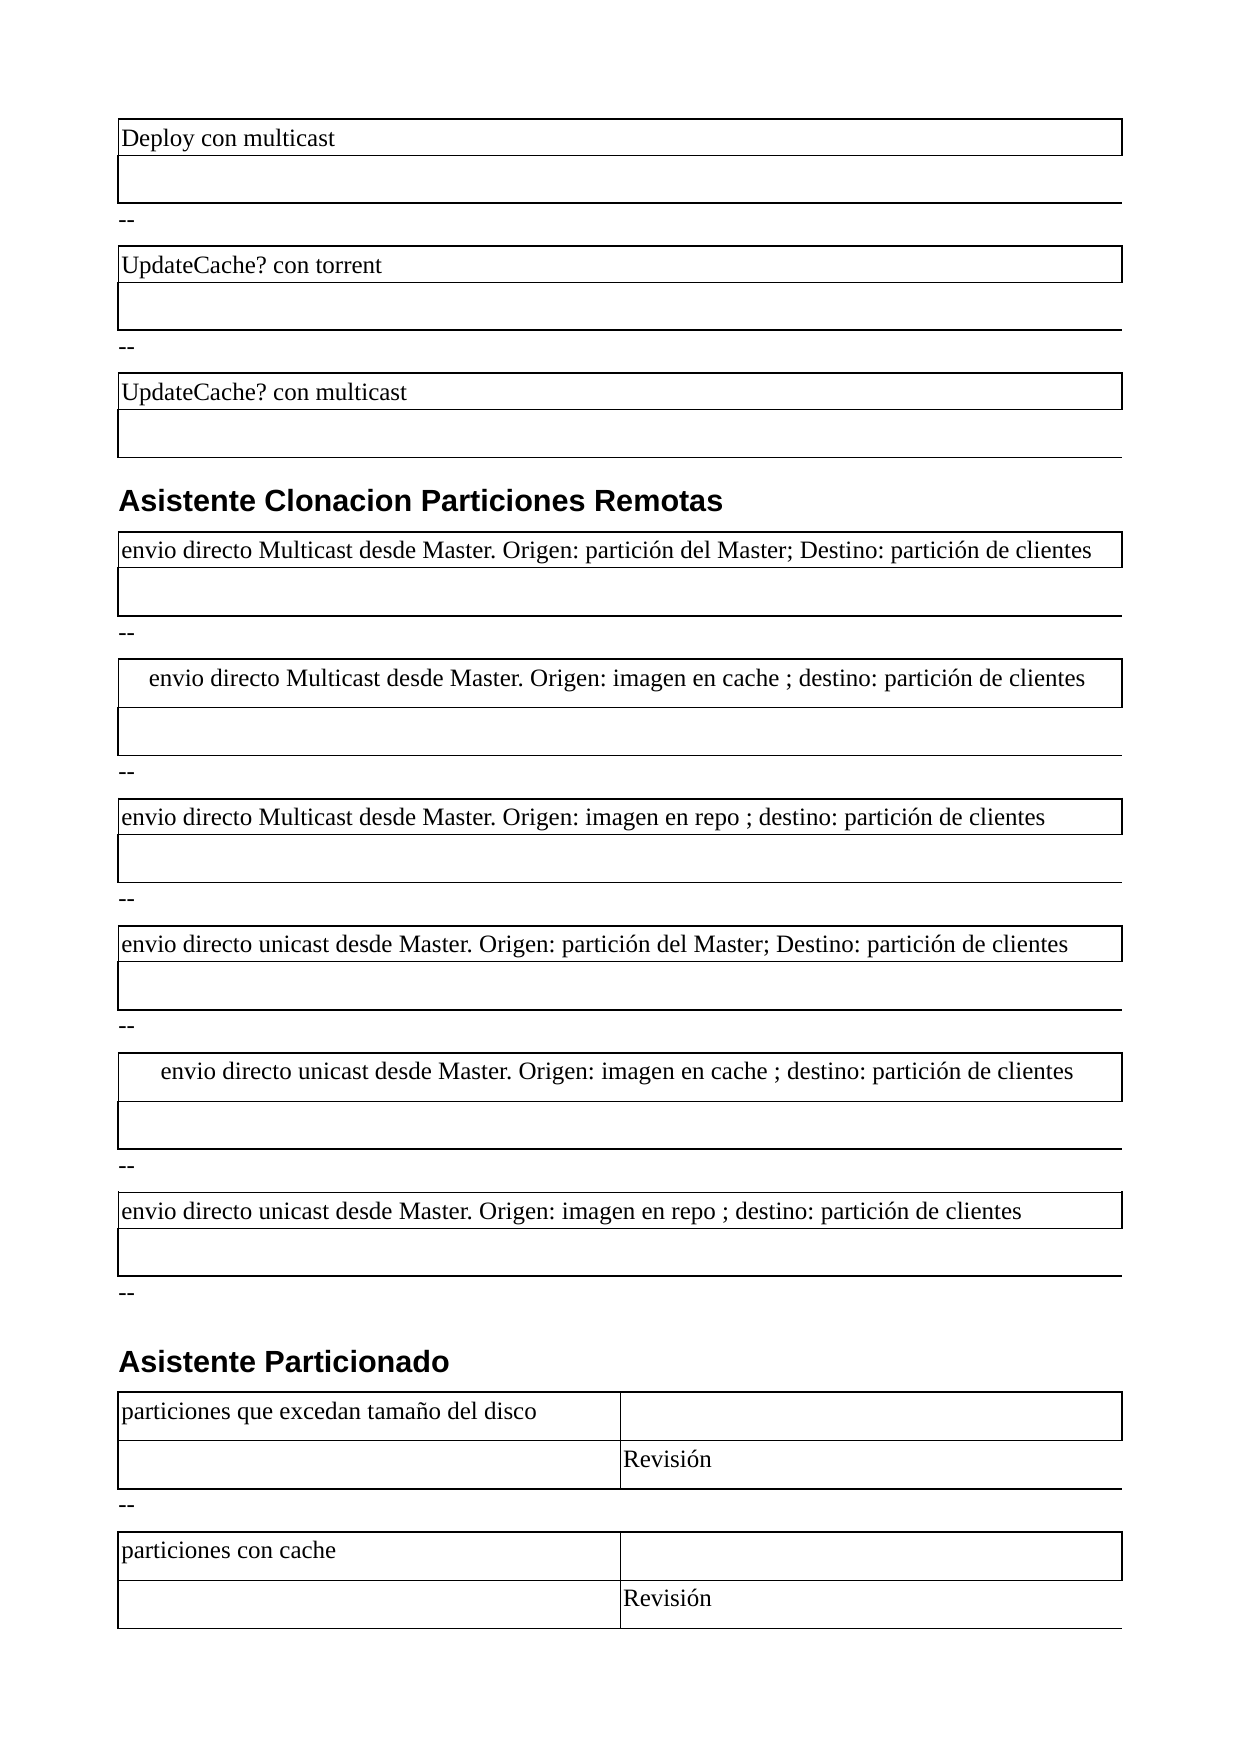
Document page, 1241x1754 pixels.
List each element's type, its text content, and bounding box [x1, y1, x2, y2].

table_header envio directo Multicast desde Master. Origen: imagen en cache ; destino: partición de clientes [119, 660, 1121, 707]
subtitle Asistente Clonacion Particiones Remotas [118, 483, 1122, 518]
table_cell [119, 156, 1122, 202]
table_header Deploy con multicast [119, 120, 1121, 154]
text -- [118, 756, 1122, 785]
table_cell Revisión [621, 1441, 1122, 1488]
table_cell [119, 1441, 620, 1488]
text -- [118, 1011, 1122, 1039]
table_cell [119, 835, 1122, 882]
table_header envio directo Multicast desde Master. Origen: partición del Master; Destino: partición de clientes [119, 533, 1121, 567]
table_header UpdateCache? con torrent [119, 247, 1121, 282]
table_cell [119, 1229, 1122, 1275]
table_cell [119, 410, 1122, 456]
table_header particiones que excedan tamaño del disco [119, 1393, 620, 1440]
table_header envio directo unicast desde Master. Origen: partición del Master; Destino: partición de clientes [119, 927, 1121, 961]
table_cell [119, 1581, 620, 1627]
table_cell [119, 708, 1122, 754]
table_header envio directo Multicast desde Master. Origen: imagen en repo ; destino: partición de clientes [119, 800, 1121, 834]
table_header UpdateCache? con multicast [119, 374, 1121, 409]
table_header [621, 1533, 1121, 1580]
text -- [118, 617, 1122, 646]
table_cell [119, 568, 1122, 615]
text -- [118, 331, 1122, 360]
text -- [118, 1150, 1122, 1179]
table_cell [119, 1102, 1122, 1148]
table_header envio directo unicast desde Master. Origen: imagen en repo ; destino: partición de clientes [119, 1193, 1121, 1228]
table_header [621, 1393, 1121, 1440]
table_cell Revisión [621, 1581, 1122, 1627]
subtitle Asistente Particionado [118, 1343, 1122, 1379]
table_cell [119, 283, 1122, 329]
text -- [118, 1490, 1122, 1518]
table_header particiones con cache [119, 1533, 620, 1580]
text -- [118, 1277, 1122, 1306]
text -- [118, 883, 1122, 912]
table_cell [119, 962, 1122, 1009]
table_header envio directo unicast desde Master. Origen: imagen en cache ; destino: partición de clientes [119, 1054, 1121, 1101]
text -- [118, 204, 1122, 233]
